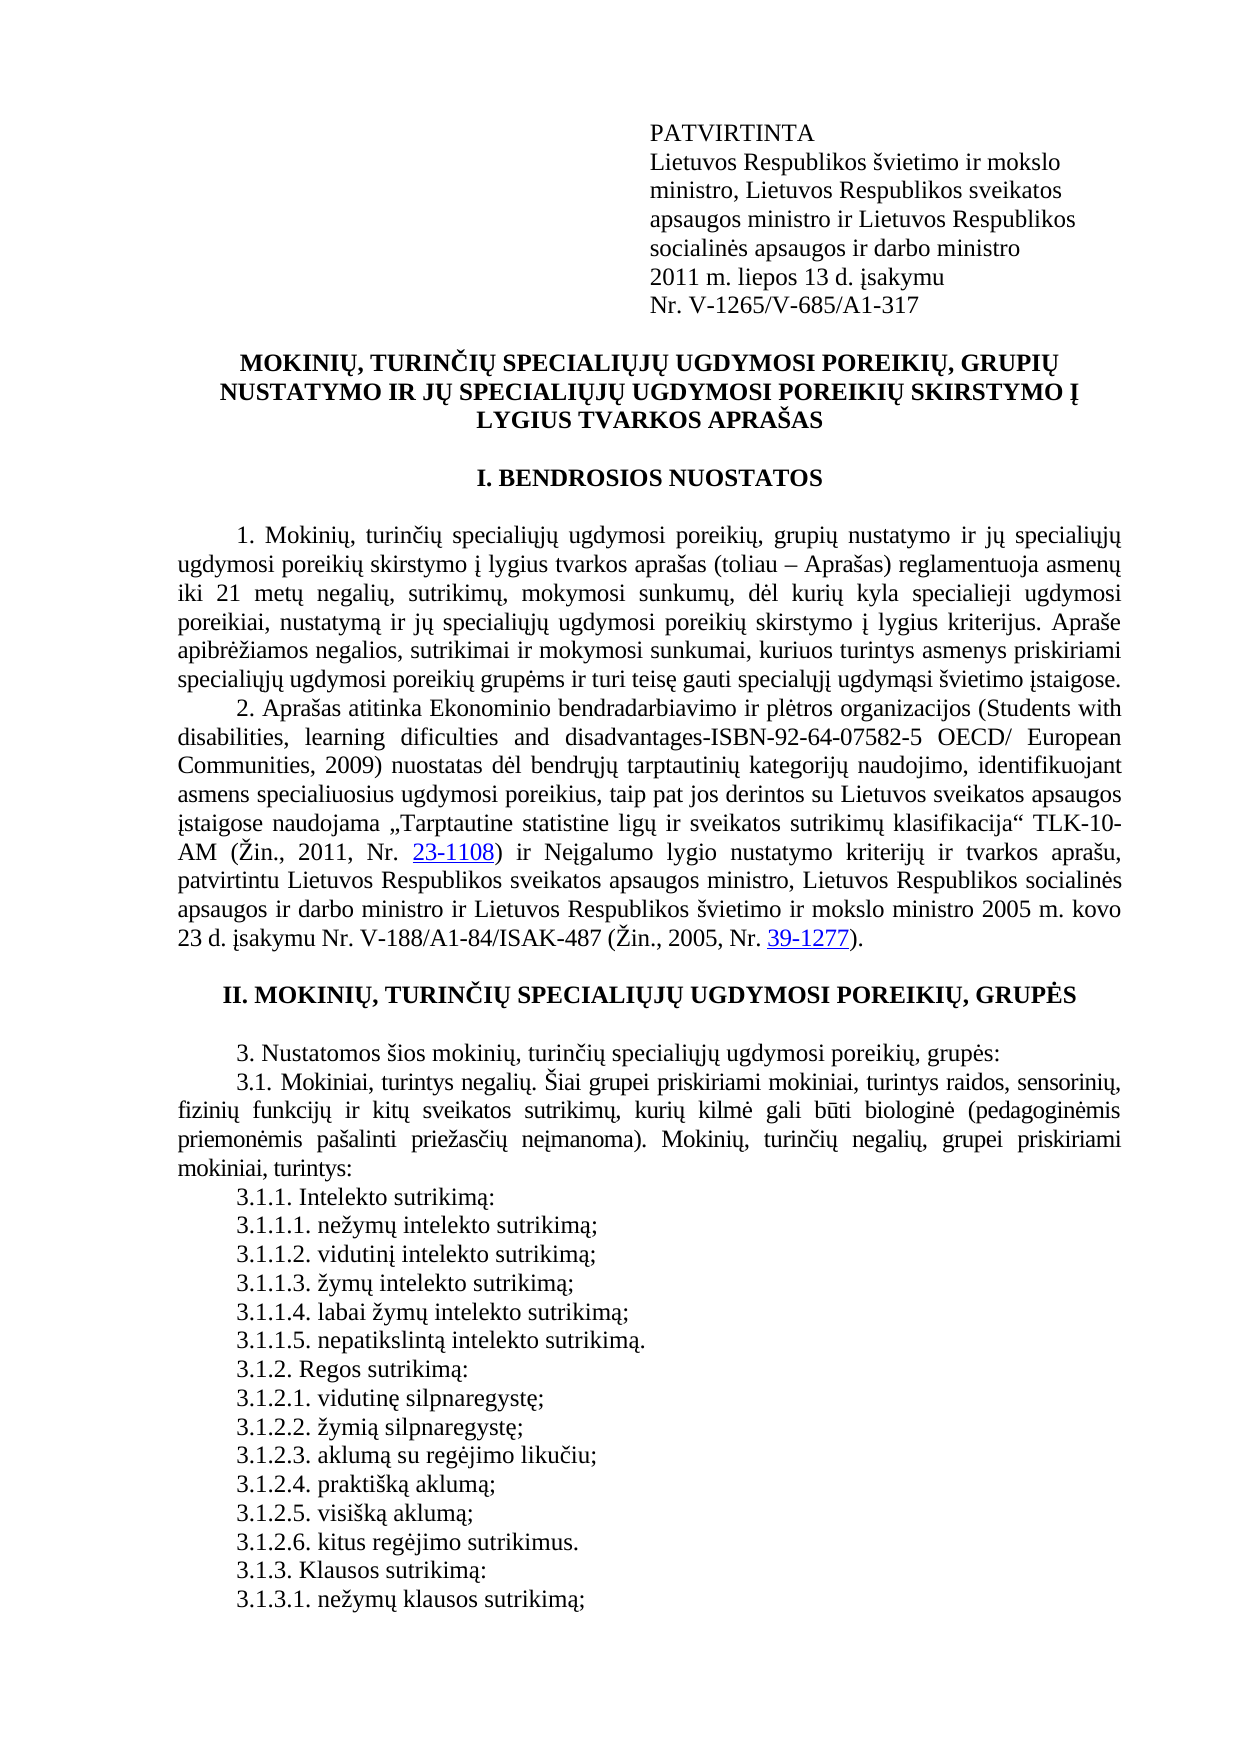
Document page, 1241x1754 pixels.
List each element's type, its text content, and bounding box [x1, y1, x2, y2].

text 3.1.2.4. praktišką aklumą; [177, 1469, 1122, 1498]
text 2. Aprašas atitinka Ekonominio bendradarbiavimo ir plėtros organizacijos (Students with disabilities, learning dificulties and disadvantages-ISBN-92-64-07582-5 OECD/ European Communities, 2009) nuostatas dėl bendrųjų tarptautinių kategorijų naudojimo, identifikuojant asmens specialiuosius ugdymosi poreikius, taip pat jos derintos su Lietuvos sveikatos apsaugos įstaigose naudojama „Tarptautine statistine ligų ir sveikatos sutrikimų klasifikacija“ TLK-10-AM (Žin., 2011, Nr. 23-1108) ir Neįgalumo lygio nustatymo kriterijų ir tvarkos aprašu, patvirtintu Lietuvos Respublikos sveikatos apsaugos ministro, Lietuvos Respublikos socialinės apsaugos ir darbo ministro ir Lietuvos Respublikos švietimo ir mokslo ministro 2005 m. kovo 23 d. įsakymu Nr. V-188/A1-84/ISAK-487 (Žin., 2005, Nr. 39-1277). [177, 693, 1122, 952]
text 3. Nustatomos šios mokinių, turinčių specialiųjų ugdymosi poreikių, grupės: [177, 1038, 1122, 1067]
text 3.1.1.5. nepatikslintą intelekto sutrikimą. [177, 1326, 1122, 1354]
text 3.1.2. Regos sutrikimą: [177, 1354, 1122, 1383]
text I. BENDROSIOS NUOSTATOS [177, 463, 1122, 492]
text 3.1.1.1. nežymų intelekto sutrikimą; [177, 1211, 1122, 1239]
text 3.1.1.4. labai žymų intelekto sutrikimą; [177, 1297, 1122, 1326]
text 3.1.1.2. vidutinį intelekto sutrikimą; [177, 1239, 1122, 1268]
text apsaugos ministro ir Lietuvos Respublikos [649, 204, 1122, 233]
text 3.1. Mokiniai, turintys negalių. Šiai grupei priskiriami mokiniai, turintys raidos, sensorinių, fizinių funkcijų ir kitų sveikatos sutrikimų, kurių kilmė gali būti biologinė (pedagoginėmis priemonėmis pašalinti priežasčių neįmanoma). Mokinių, turinčių negalių, grupei priskiriami mokiniai, turintys: [177, 1067, 1122, 1182]
text PATVIRTINTA [649, 118, 1122, 147]
text 2011 m. liepos 13 d. įsakymu [649, 262, 1122, 291]
text II. MOKINIŲ, TURINČIŲ SPECIALIŲJŲ UGDYMOSI POREIKIŲ, GRUPĖS [177, 981, 1122, 1009]
text 3.1.1. Intelekto sutrikimą: [177, 1182, 1122, 1211]
text ministro, Lietuvos Respublikos sveikatos [649, 176, 1122, 204]
text 3.1.2.2. žymią silpnaregystę; [177, 1412, 1122, 1441]
text Nr. V-1265/V-685/A1-317 [649, 291, 1122, 319]
text 1. Mokinių, turinčių specialiųjų ugdymosi poreikių, grupių nustatymo ir jų specialiųjų ugdymosi poreikių skirstymo į lygius tvarkos aprašas (toliau – Aprašas) reglamentuoja asmenų iki 21 metų negalių, sutrikimų, mokymosi sunkumų, dėl kurių kyla specialieji ugdymosi poreikiai, nustatymą ir jų specialiųjų ugdymosi poreikių skirstymo į lygius kriterijus. Apraše apibrėžiamos negalios, sutrikimai ir mokymosi sunkumai, kuriuos turintys asmenys priskiriami specialiųjų ugdymosi poreikių grupėms ir turi teisę gauti specialųjį ugdymąsi švietimo įstaigose. [177, 521, 1122, 693]
text socialinės apsaugos ir darbo ministro [649, 233, 1122, 262]
text 3.1.1.3. žymų intelekto sutrikimą; [177, 1268, 1122, 1297]
text Lietuvos Respublikos švietimo ir mokslo [649, 147, 1122, 176]
text 3.1.3.1. nežymų klausos sutrikimą; [177, 1584, 1122, 1613]
text 3.1.2.6. kitus regėjimo sutrikimus. [177, 1527, 1122, 1556]
text MOKINIŲ, TURINČIŲ SPECIALIŲJŲ UGDYMOSI POREIKIŲ, GRUPIŲ NUSTATYMO IR JŲ SPECIALIŲJŲ UGDYMOSI POREIKIŲ SKIRSTYMO Į LYGIUS TVARKOS APRAŠAS [177, 348, 1122, 434]
text 3.1.2.5. visišką aklumą; [177, 1498, 1122, 1527]
text 3.1.2.3. aklumą su regėjimo likučiu; [177, 1441, 1122, 1469]
text 3.1.3. Klausos sutrikimą: [177, 1556, 1122, 1584]
text 3.1.2.1. vidutinę silpnaregystę; [177, 1383, 1122, 1412]
